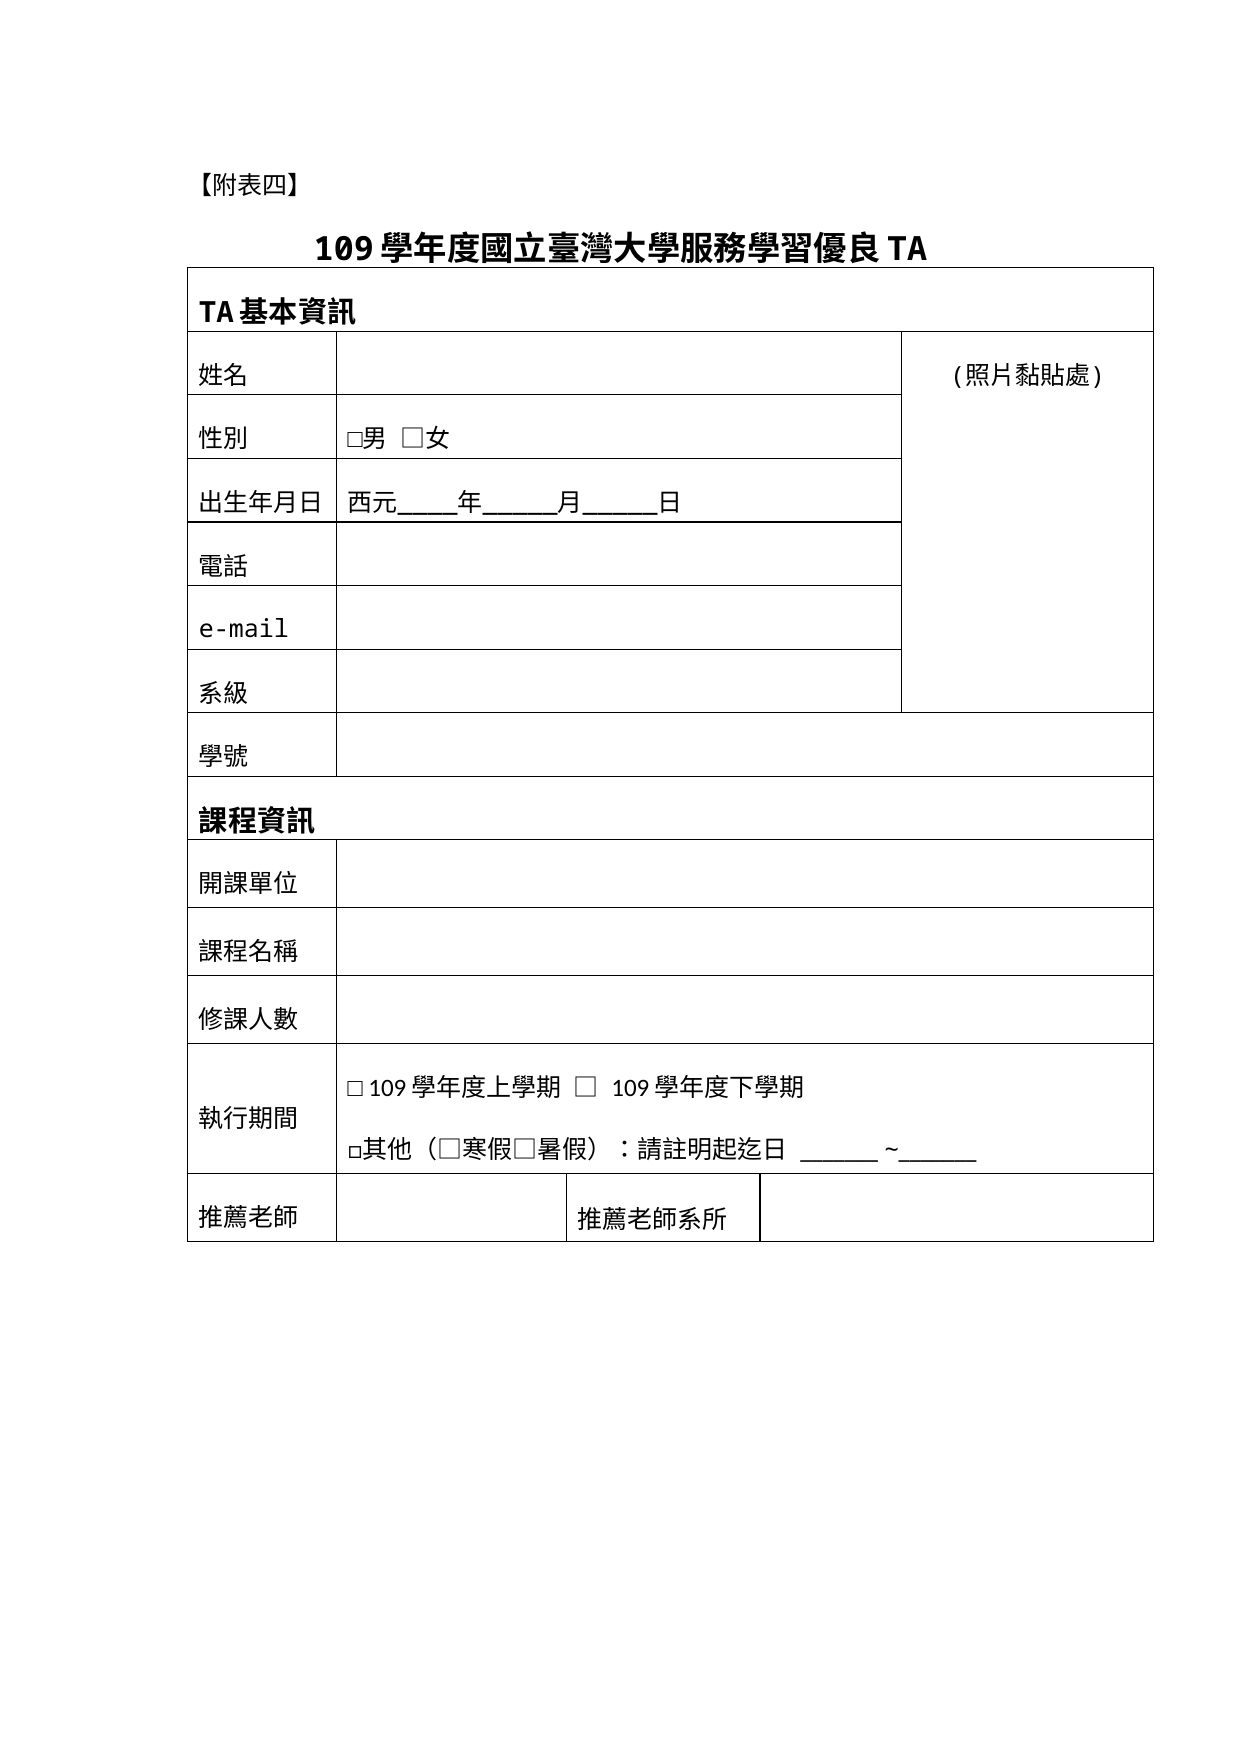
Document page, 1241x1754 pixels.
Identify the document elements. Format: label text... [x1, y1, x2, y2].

table_cell [761, 1174, 1153, 1241]
table_cell 執行期間 [188, 1044, 336, 1173]
table_cell [337, 586, 901, 648]
table_cell [337, 976, 1153, 1043]
table_cell 姓名 [188, 332, 336, 394]
table_cell 推薦老師系所 [567, 1174, 759, 1241]
table_header TA基本資訊 [188, 268, 1153, 331]
table_cell 修課人數 [188, 976, 336, 1043]
table_cell [337, 1174, 566, 1241]
table_cell 西元____年_____月_____日 [337, 459, 901, 521]
table_cell [337, 332, 901, 394]
table_cell 開課單位 [188, 840, 336, 907]
table_cell 電話 [188, 523, 336, 585]
table_cell e-mail [188, 586, 336, 648]
table_cell [337, 713, 1153, 776]
table_cell 課程名稱 [188, 908, 336, 975]
text 109學年度國立臺灣大學服務學習優良TA [187, 205, 1053, 267]
table_cell 系級 [188, 650, 336, 712]
table_cell 課程資訊 [188, 777, 1153, 839]
table_cell 性別 [188, 395, 336, 458]
table_cell [337, 523, 901, 585]
table_cell 學號 [188, 713, 336, 776]
table_cell [337, 840, 1153, 907]
table_cell 推薦老師 [188, 1174, 336, 1241]
table_cell □男 □女 [337, 395, 901, 458]
table_cell [337, 650, 901, 712]
table_cell [337, 908, 1153, 975]
text 【附表四】 [187, 142, 1053, 205]
table_cell (照片黏貼處) [902, 332, 1153, 712]
table_cell 出生年月日 [188, 459, 336, 521]
table_cell □ 109學年度上學期 □ 109學年度下學期 □其他（□寒假□暑假）：請註明起迄日 _______ ~_______ [337, 1044, 1153, 1173]
